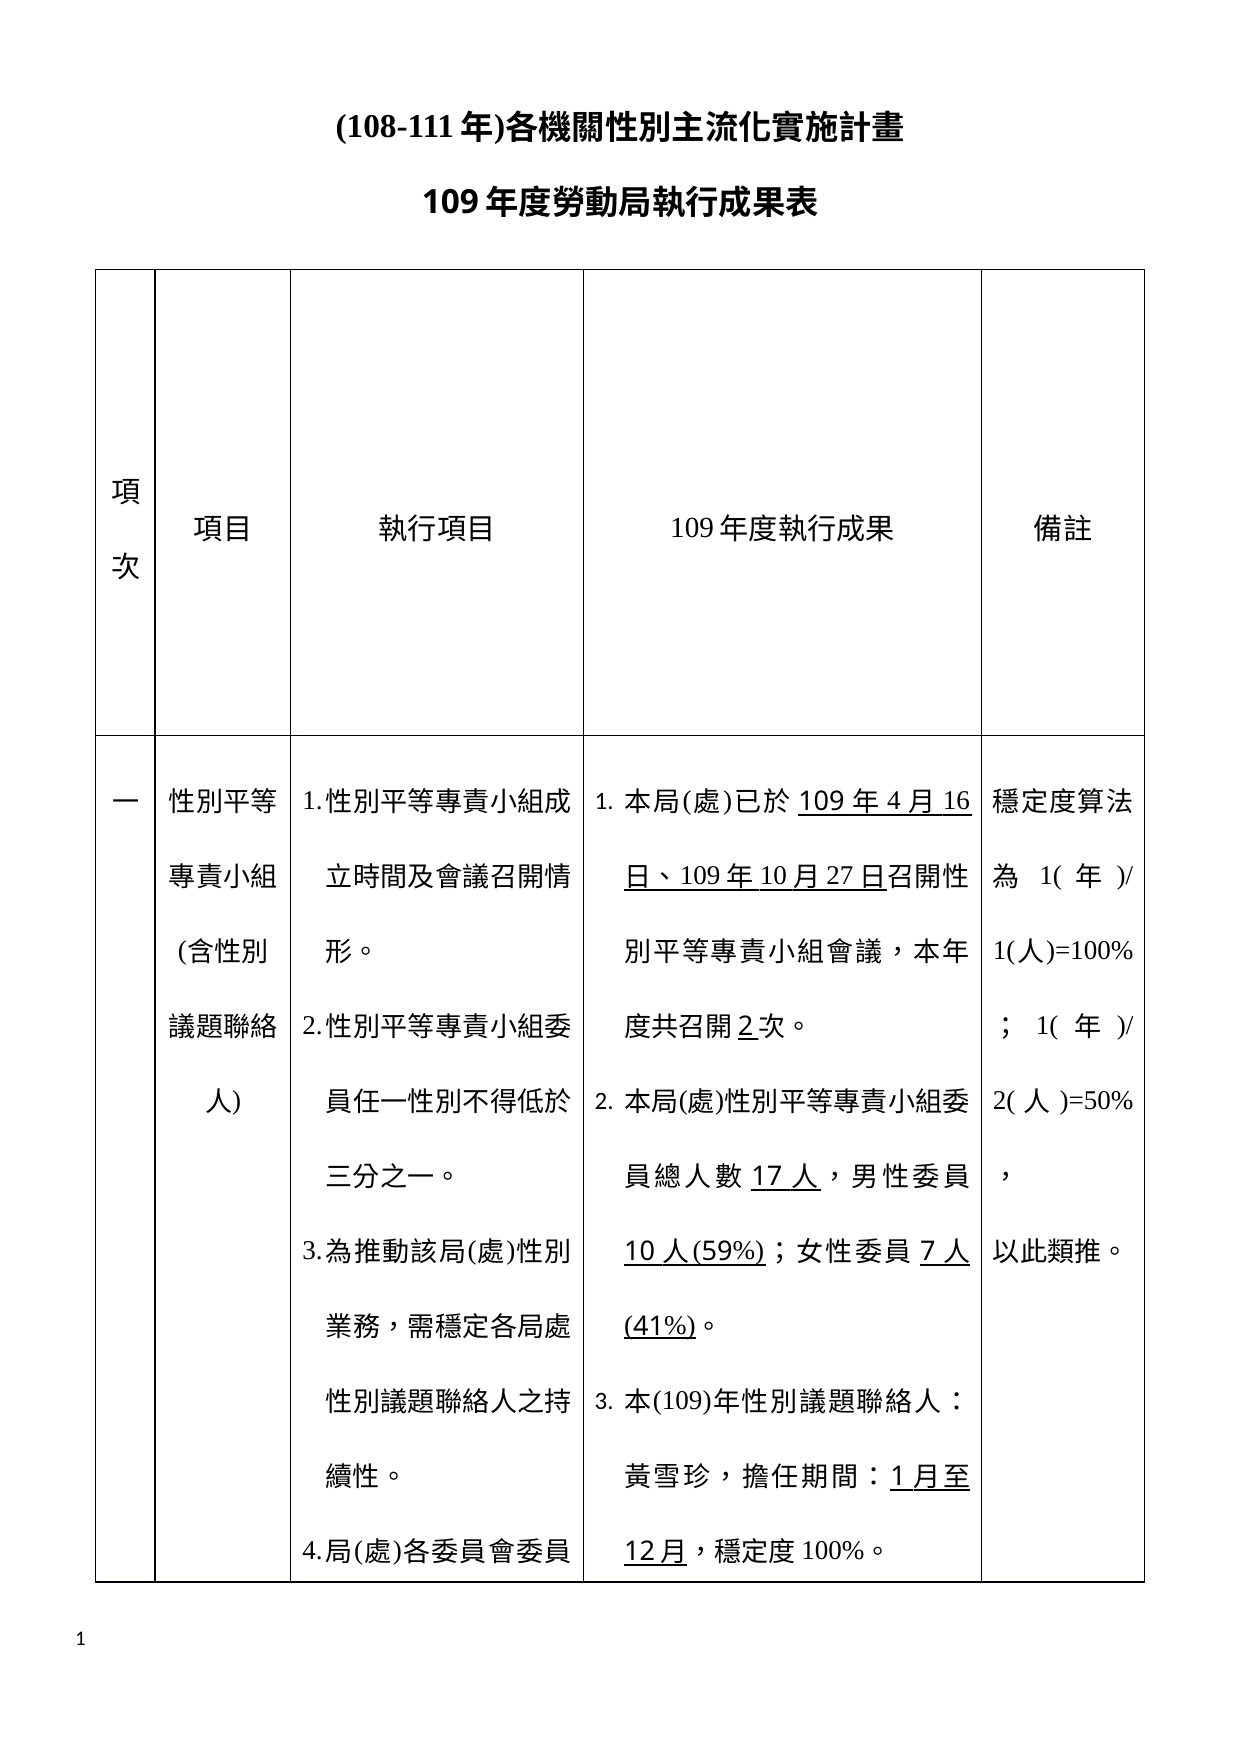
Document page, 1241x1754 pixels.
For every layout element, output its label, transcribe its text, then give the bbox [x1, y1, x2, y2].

table_cell 性別平等專責小組 (含性別議題聯絡人) [156, 736, 290, 1581]
table_header 項次 [96, 270, 154, 735]
table_cell 性別平等專責小組成立時間及會議召開情形。 性別平等專責小組委員任一性別不得低於三分之一。 為推動該局(處)性別業務，需穩定各局處性別議題聯絡人之持續性。 局(處)各委員會委員之任一性別不得低於三分之一。 [291, 736, 583, 1581]
table_cell 本局(處)已於109年4月16日、109年10月27日召開性別平等專責小組會議，本年度共召開2次。 本局(處)性別平等專責小組委員總人數17人，男性委員10人(59%)；女性委員7人(41%)。 本(109)年性別議題聯絡人：黃雪珍，擔任期間：1月至12月，穩定度100%。 本局(處)各委員會性別比率(請依各局處情況自行增列)。 (1)勞資關係科 A.委員會名稱：勞工權益基金保管運用委員會。 B.委員總人數17人，男性委員9人(52.94%)；女性委員8人(47.06%)。 (2)勞動條件科 A.委員會名稱：桃園市政府性別工作平等會。 B.委員總人數11人，男性委員5人(45%)；女性委員6人(55%)。 (3)勞動條件科 A.委員會名稱：桃園市就業歧視評議委員會。 B. 委員總人數13人，男性委員7人(54%)；女性委員6人(46%)。 (4)就業服務處 A.委員會名稱：桃園市就業服務策進委員會。 B.委員總人數19人，男性委員8人(42.11%)；女性委員11人(57.89%)。 (5)勞動檢查處 A.委員會名稱：職業疾病認定委員會。 B.委員總人數17人，男性委員10人(58.82%)；女性委員7人(41.18%)。 [584, 736, 981, 1581]
table_cell 穩定度算法為1(年)/1(人)=100%；1(年)/2(人)=50%， 以此類推。 [982, 736, 1144, 1581]
text 109年度勞動局執行成果表 [75, 156, 1165, 231]
table_cell 一 [96, 736, 154, 1581]
table_header 109年度執行成果 [584, 270, 981, 735]
table_header 執行項目 [291, 270, 583, 735]
text (108-111年)各機關性別主流化實施計畫 [75, 81, 1165, 156]
table_header 項目 [156, 270, 290, 735]
table_header 備註 [982, 270, 1144, 735]
